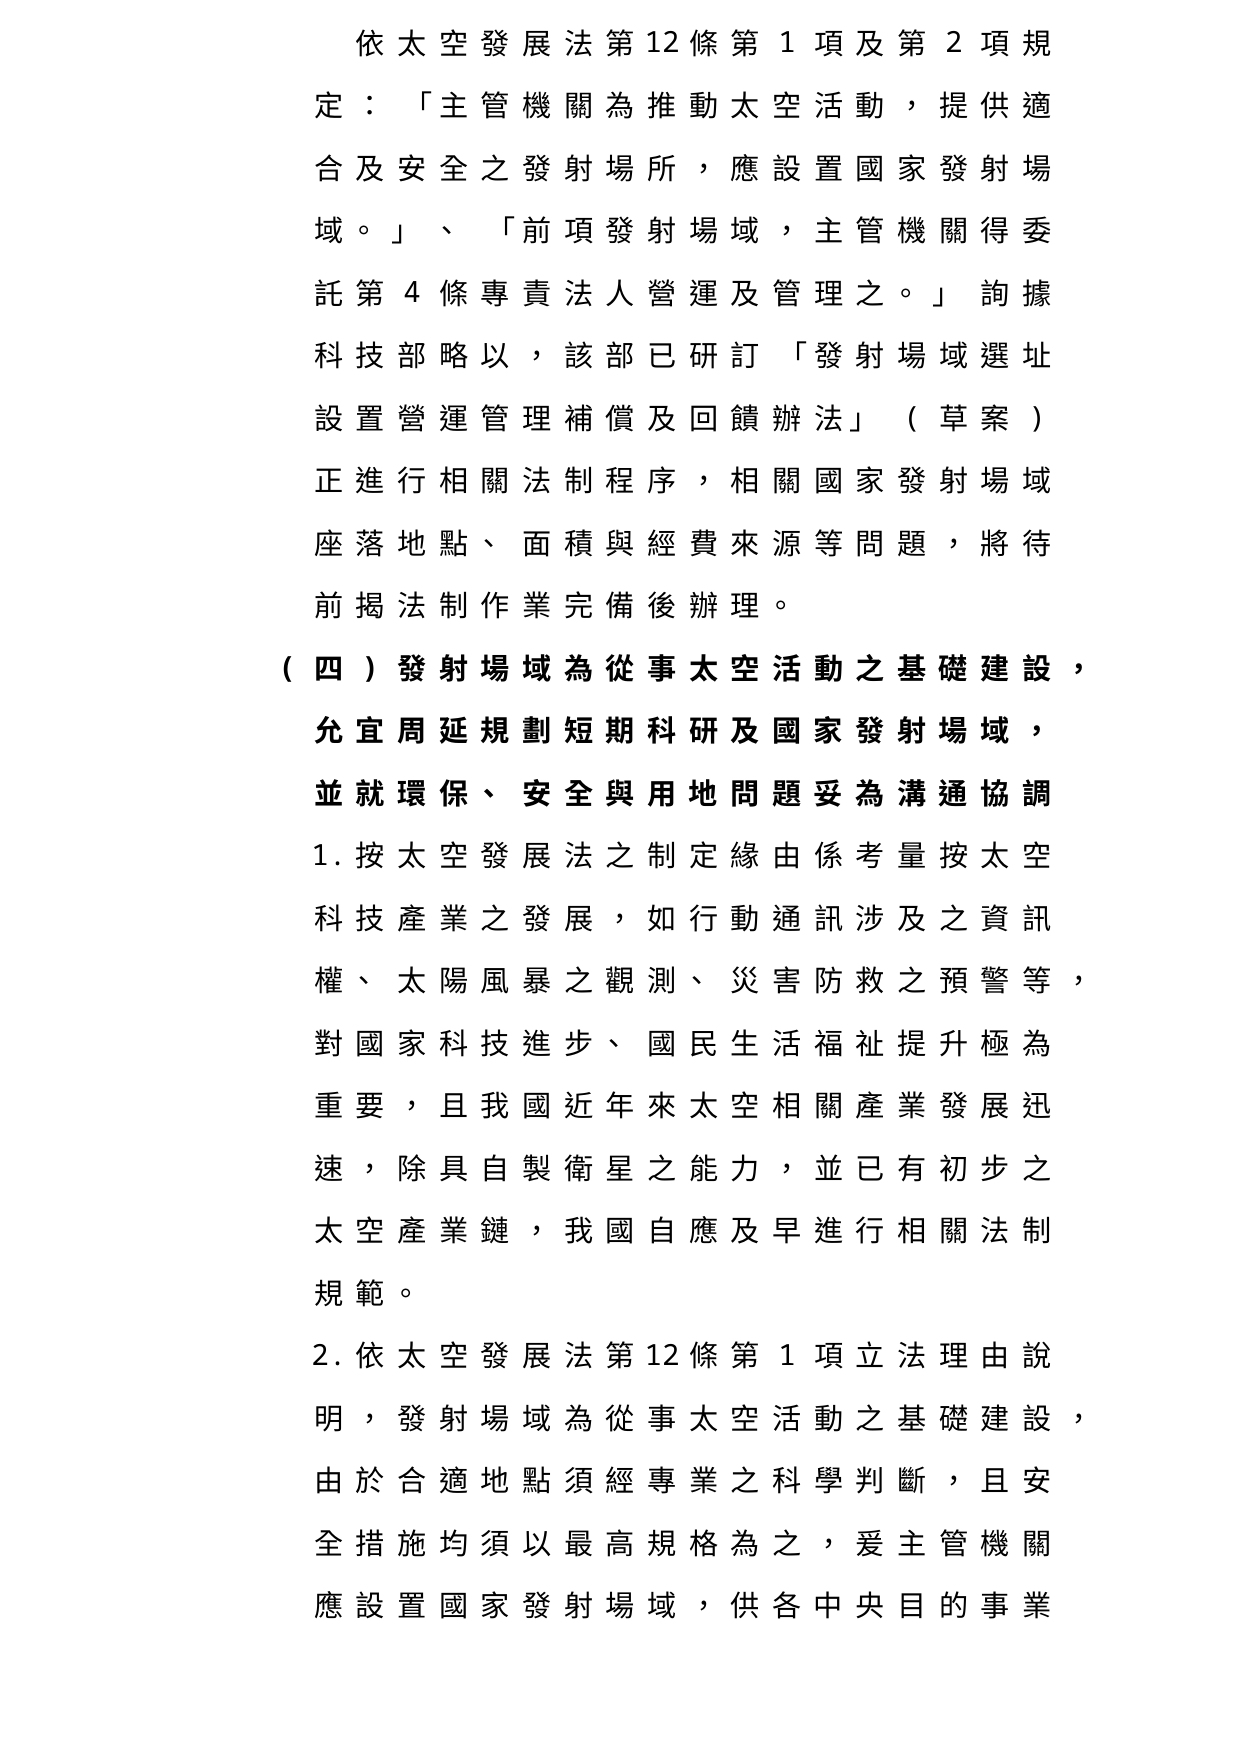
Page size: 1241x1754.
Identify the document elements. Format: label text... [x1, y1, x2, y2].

text 2.依太空發展法第12條第1項立法理由說明，發射場域為從事太空活動之基礎建設，由於合適地點須經專業之科學判斷，且安全措施均須以最高規格為之，爰主管機關應設置國家發射場域，供各中央目的事業主管機關及民間使用。 [271, 1312, 1058, 1625]
text 依太空發展法第12條第1項及第2項規定：「主管機關為推動太空活動，提供適合及安全之發射場所，應設置國家發射場域。」、「前項發射場域，主管機關得委託第4條專責法人營運及管理之。」詢據科技部略以，該部已研訂「發射場域選址設置營運管理補償及回饋辦法」(草案)正進行相關法制程序，相關國家發射場域座落地點、面積與經費來源等問題，將待前揭法制作業完備後辦理。 [271, 0, 1058, 625]
text (四)發射場域為從事太空活動之基礎建設，允宜周延規劃短期科研及國家發射場域，並就環保、安全與用地問題妥為溝通協調 [242, 625, 1058, 812]
text 1.按太空發展法之制定緣由係考量按太空科技產業之發展，如行動通訊涉及之資訊權、太陽風暴之觀測、災害防救之預警等，對國家科技進步、國民生活福祉提升極為重要，且我國近年來太空相關產業發展迅速，除具自製衛星之能力，並已有初步之太空產業鏈，我國自應及早進行相關法制規範。 [271, 812, 1058, 1312]
